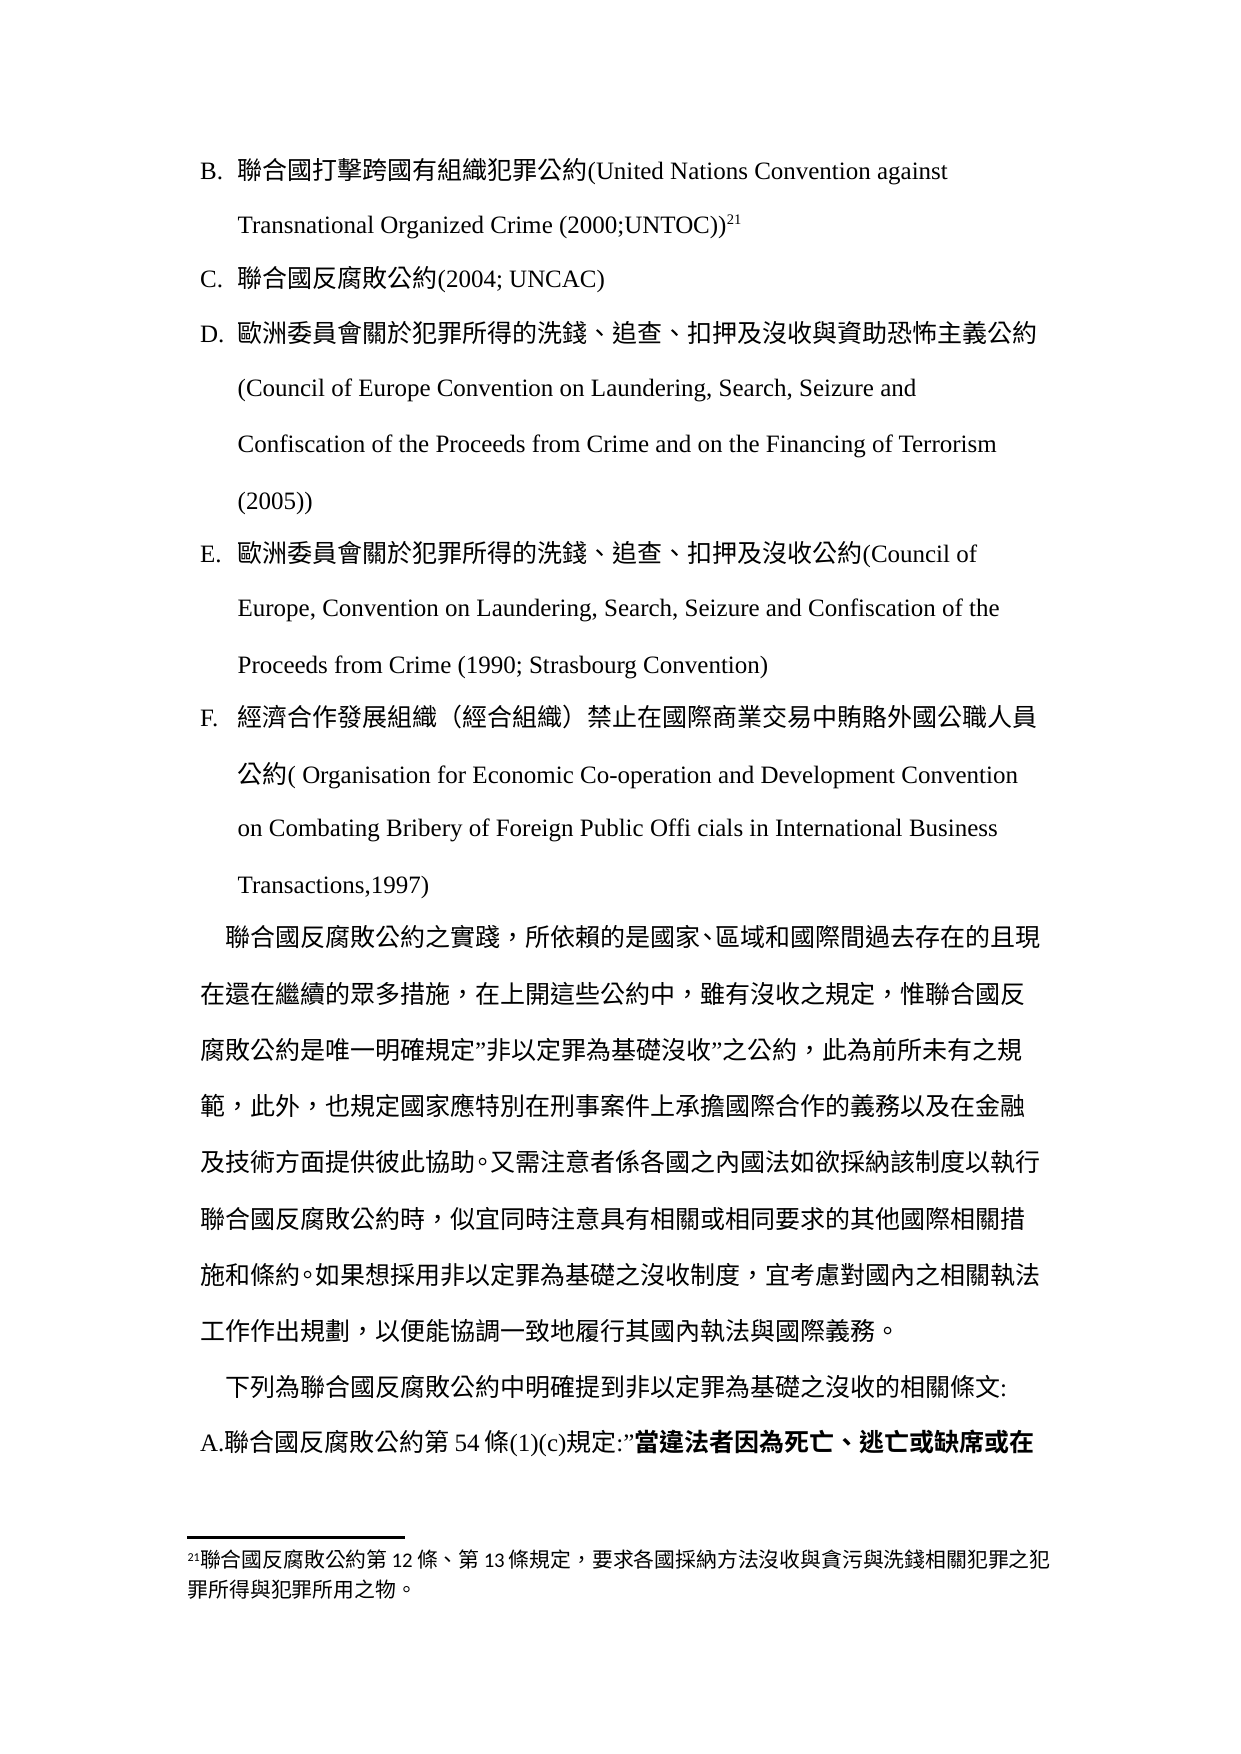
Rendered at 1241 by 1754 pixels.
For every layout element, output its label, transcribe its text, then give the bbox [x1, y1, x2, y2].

list 聯合國反腐敗公約(2004; UNCAC) [200, 258, 1040, 295]
text A.聯合國反腐敗公約第54條(1)(c)規定:”當違法者因為死亡、逃亡或缺席或在 [200, 1422, 1040, 1460]
text 聯合國反腐敗公約之實踐，所依賴的是國家、區域和國際間過去存在的且現在還在繼續的眾多措施，在上開這些公約中，雖有沒收之規定，惟聯合國反腐敗公約是唯一明確規定”非以定罪為基礎沒收”之公約，此為前所未有之規範，此外，也規定國家應特別在刑事案件上承擔國際合作的義務以及在金融及技術方面提供彼此協助。又需注意者係各國之內國法如欲採納該制度以執行聯合國反腐敗公約時，似宜同時注意具有相關或相同要求的其他國際相關措施和條約。如果想採用非以定罪為基礎之沒收制度，宜考慮對國內之相關執法工作作出規劃，以便能協調一致地履行其國內執法與國際義務。 [200, 917, 1040, 1348]
list 聯合國反腐敗公約第12條、第13條規定，要求各國採納方法沒收與貪污與洗錢相關犯罪之犯罪所得與犯罪所用之物。 [187, 1543, 1053, 1604]
list 歐洲委員會關於犯罪所得的洗錢、追查、扣押及沒收公約(Council of Europe, Convention on Laundering, Search, Seizure and Confiscation of the Proceeds from Crime (1990; Strasbourg Convention) [200, 533, 1040, 683]
list 歐洲委員會關於犯罪所得的洗錢、追查、扣押及沒收與資助恐怖主義公約(Council of Europe Convention on Laundering, Search, Seizure and Confiscation of the Proceeds from Crime and on the Financing of Terrorism (2005)) [200, 313, 1040, 519]
list 經濟合作發展組織（經合組織）禁止在國際商業交易中賄賂外國公職人員公約( Organisation for Economic Co-operation and Development Convention on Combating Bribery of Foreign Public Offi cials in International Business Transactions,1997) [200, 697, 1040, 903]
list 聯合國打擊跨國有組織犯罪公約(United Nations Convention against Transnational Organized Crime (2000;UNTOC)) [200, 150, 1040, 244]
text 下列為聯合國反腐敗公約中明確提到非以定罪為基礎之沒收的相關條文: [200, 1367, 1040, 1404]
